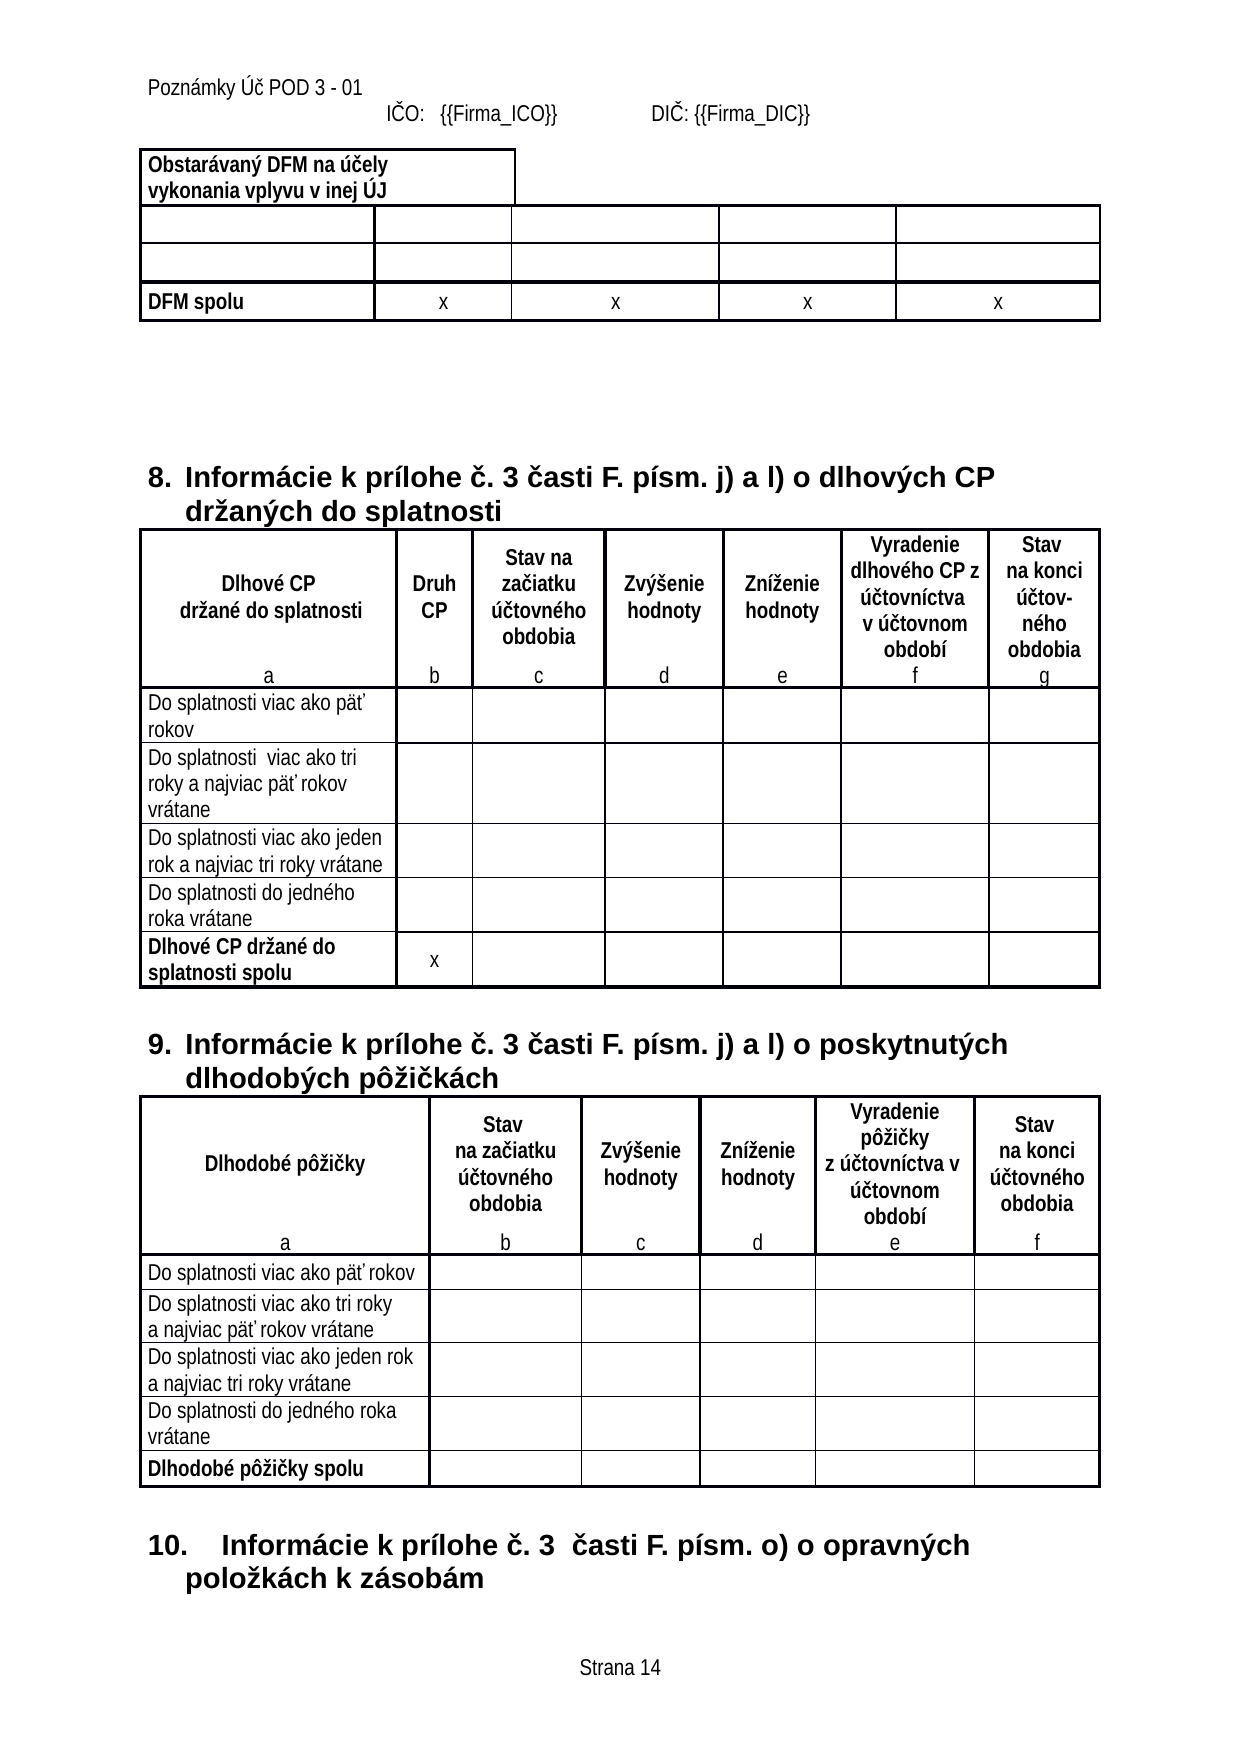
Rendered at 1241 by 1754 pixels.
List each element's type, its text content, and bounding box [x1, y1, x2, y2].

table_cell [990, 824, 1098, 877]
table_cell [842, 933, 988, 985]
table_cell f [976, 1229, 1098, 1253]
table_cell Do splatnosti do jedného roka vrátane [142, 1397, 428, 1450]
table_cell [606, 824, 722, 877]
table_cell [816, 1343, 974, 1396]
table_cell Do splatnosti viac ako jeden rok a najviac tri roky vrátane [142, 1343, 428, 1396]
table_cell [473, 744, 604, 823]
table_header Stav na konci účtov-ného obdobia [990, 531, 1098, 662]
table_header Zvýšenie hodnoty [607, 531, 722, 662]
title Informácie k prílohe č. 3 časti F. písm. j) a l) o poskytnutých dlhodobých pôžičkách [148, 1027, 1092, 1094]
table_cell [990, 933, 1098, 985]
table_cell x [398, 933, 472, 985]
table_cell [606, 744, 722, 823]
table_header Zníženie hodnoty [702, 1098, 814, 1229]
table_header Stav na konci účtovného obdobia [976, 1098, 1098, 1229]
table_cell Do splatnosti viac ako päť rokov [142, 1256, 428, 1288]
table_cell a [142, 663, 395, 686]
table_cell Dlhodobé pôžičky spolu [142, 1451, 428, 1485]
table_cell d [702, 1229, 814, 1253]
table_cell e [725, 663, 840, 686]
table_cell x [897, 284, 1099, 319]
table_cell [398, 824, 472, 877]
table_header Dlhodobé pôžičky [142, 1098, 428, 1229]
table_cell Do splatnosti viac ako jeden rok a najviac tri roky vrátane [142, 824, 395, 877]
table_cell [398, 744, 472, 823]
table_cell [431, 1343, 581, 1396]
table_cell [724, 744, 840, 823]
table_cell Do splatnosti viac ako päť rokov [142, 689, 395, 742]
table_cell [606, 689, 722, 742]
table_cell [142, 244, 373, 280]
table_cell [975, 1451, 1098, 1485]
table_cell [990, 689, 1098, 742]
table_cell Dlhové CP držané do splatnosti spolu [142, 932, 395, 985]
table_cell [431, 1290, 581, 1342]
table_cell [897, 207, 1099, 242]
table_cell g [990, 663, 1098, 686]
table_cell [816, 1256, 974, 1288]
table_cell [582, 1256, 699, 1288]
table_cell [398, 878, 472, 931]
table_cell [701, 1290, 815, 1342]
table_cell f [843, 663, 987, 686]
table_cell x [376, 284, 511, 319]
table_cell [724, 824, 840, 877]
table_cell [990, 878, 1098, 931]
table_cell b [431, 1229, 580, 1253]
table_cell DFM spolu [142, 284, 373, 319]
table_cell [582, 1290, 699, 1342]
table_cell [897, 244, 1099, 280]
table_cell x [512, 284, 718, 319]
table_cell b [398, 663, 471, 686]
table_header Stav na začiatku účtovného obdobia [474, 531, 603, 662]
table_cell [582, 1451, 699, 1485]
table_cell [701, 1343, 815, 1396]
table_cell [142, 207, 373, 242]
table_cell e [817, 1229, 973, 1253]
table_cell [701, 1451, 815, 1485]
table_cell c [583, 1229, 698, 1253]
table_header Zníženie hodnoty [725, 531, 840, 662]
table_cell [376, 244, 511, 280]
table_cell [842, 824, 988, 877]
table_cell [582, 1397, 699, 1450]
table_cell [816, 1451, 974, 1485]
table_header Stav na začiatku účtovného obdobia [431, 1098, 580, 1229]
table_cell [724, 689, 840, 742]
table_cell [975, 1290, 1098, 1342]
table_cell [606, 933, 722, 985]
table_cell [473, 933, 604, 985]
table_cell [582, 1343, 699, 1396]
table_cell d [607, 663, 722, 686]
table_cell [473, 878, 604, 931]
table_cell [606, 878, 722, 931]
table_cell [431, 1451, 581, 1485]
table_cell [398, 689, 472, 742]
table_header Zvýšenie hodnoty [583, 1098, 698, 1229]
table_cell [512, 244, 718, 280]
table_cell Do splatnosti viac ako tri roky a najviac päť rokov vrátane [142, 1290, 428, 1342]
table_cell Do splatnosti viac ako tri roky a najviac päť rokov vrátane [142, 743, 395, 823]
table_cell [431, 1397, 581, 1450]
table_cell Do splatnosti do jedného roka vrátane [142, 878, 395, 931]
table_cell [724, 933, 840, 985]
table_cell [701, 1397, 815, 1450]
table_cell [842, 689, 988, 742]
table_cell [975, 1397, 1098, 1450]
table_cell [512, 207, 718, 242]
table_cell [816, 1397, 974, 1450]
title Informácie k prílohe č. 3 časti F. písm. j) a l) o dlhových CP držaných do splatnosti [148, 461, 1092, 528]
table_cell [701, 1256, 815, 1288]
table_cell [431, 1256, 581, 1288]
table_cell [975, 1343, 1098, 1396]
table_cell [842, 744, 988, 823]
table_header Vyradenie dlhového CP z účtovníctva v účtovnom období [843, 531, 987, 662]
table_cell [842, 878, 988, 931]
table_cell [473, 689, 604, 742]
table_cell [724, 878, 840, 931]
table_cell a [142, 1229, 428, 1253]
table_cell [473, 824, 604, 877]
table_header Druh CP [398, 531, 471, 662]
table_cell [376, 207, 511, 242]
table_cell [990, 744, 1098, 823]
table_cell [720, 244, 895, 280]
title Informácie k prílohe č. 3 časti F. písm. o) o opravných položkách k zásobám [148, 1528, 1092, 1595]
table_header Vyradenie pôžičky z účtovníctva v účtovnom období [817, 1098, 973, 1229]
table_header Dlhové CP držané do splatnosti [142, 531, 395, 662]
table_cell c [474, 663, 603, 686]
table_cell Obstarávaný DFM na účely vykonania vplyvu v inej ÚJ [142, 151, 514, 203]
table_cell [720, 207, 895, 242]
table_cell [816, 1290, 974, 1342]
table_cell [975, 1256, 1098, 1288]
table_cell x [720, 284, 895, 319]
